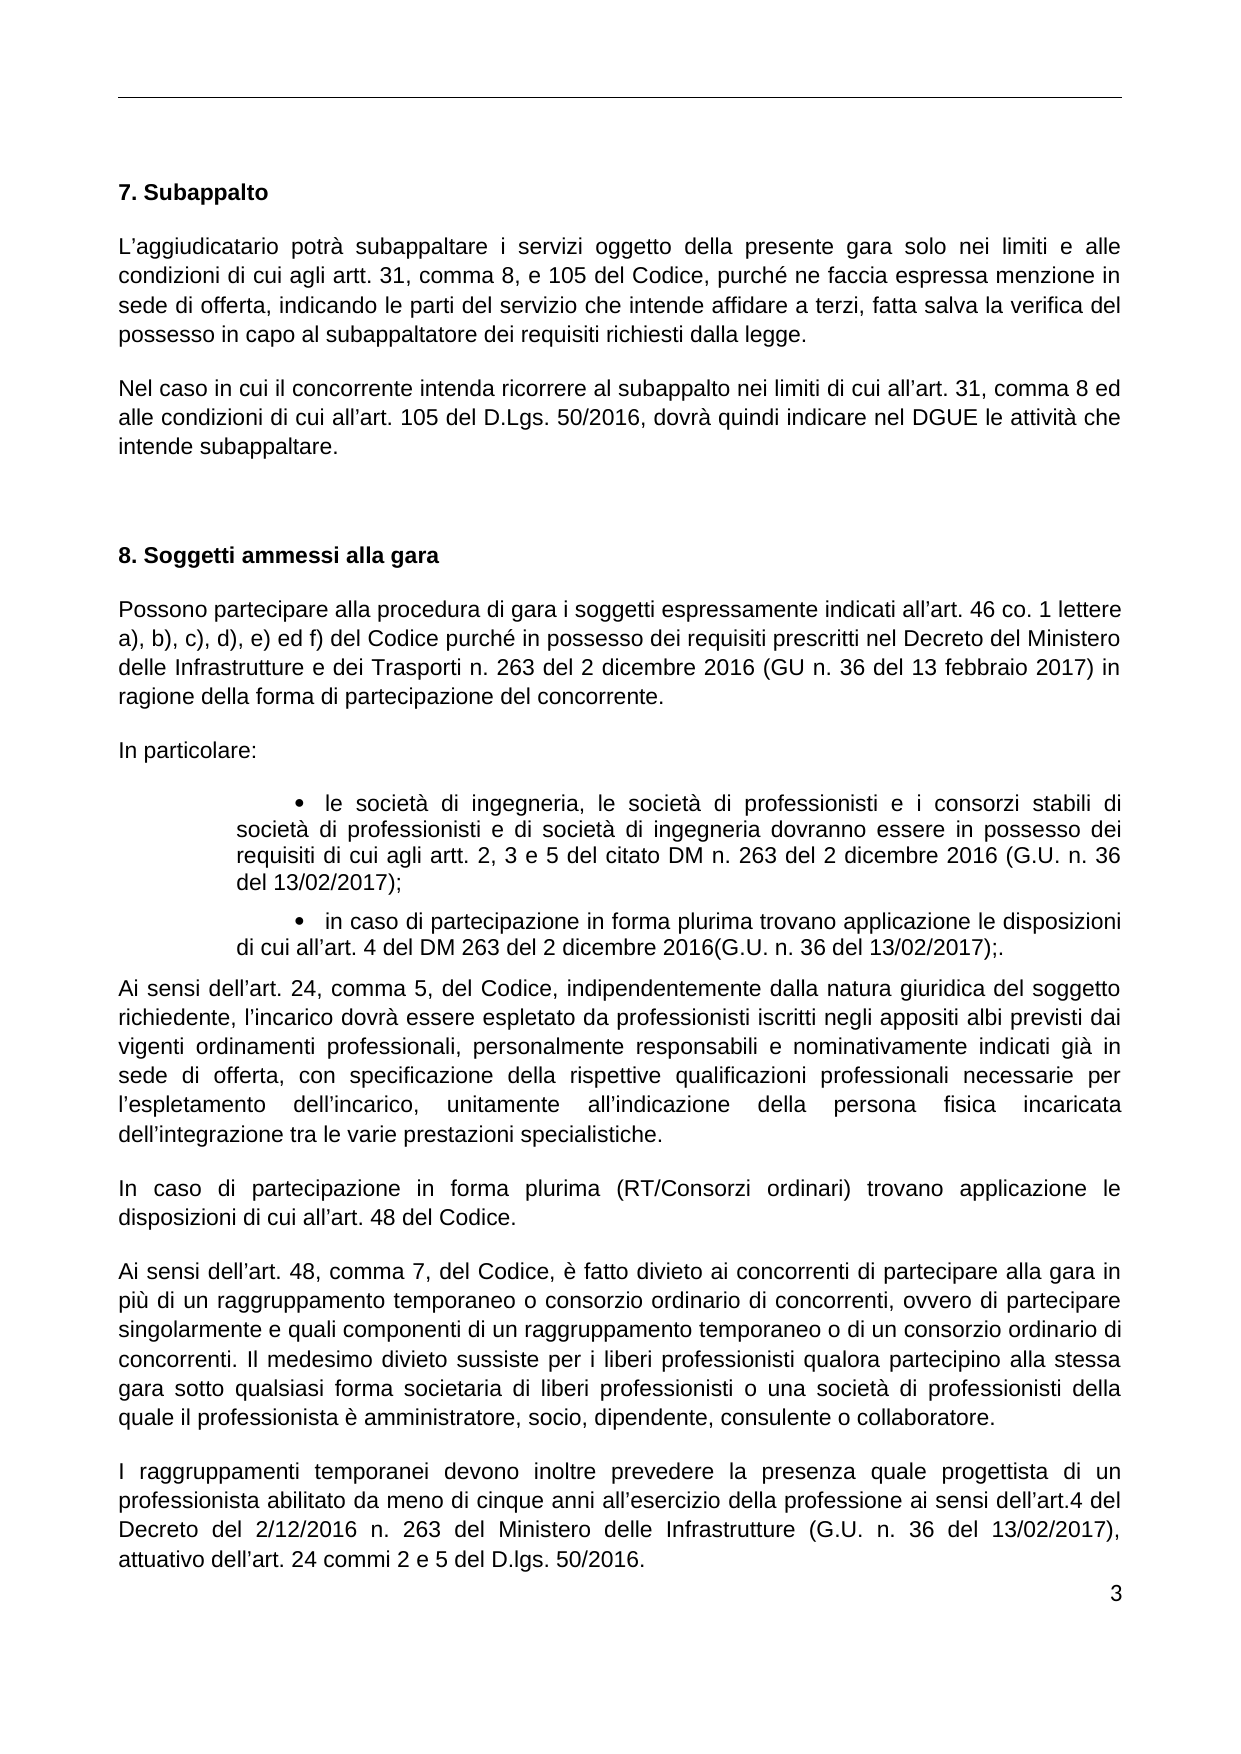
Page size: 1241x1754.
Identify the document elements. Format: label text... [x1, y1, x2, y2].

text 8. Soggetti ammessi alla gara [118, 540, 1122, 569]
text In particolare: [118, 736, 1122, 765]
text L’aggiudicatario potrà subappaltare i servizi oggetto della presente gara solo nei limiti e alle condizioni di cui agli artt. 31, comma 8, e 105 del Codice, purché ne faccia espressa menzione in sede di offerta, indicando le parti del servizio che intende affidare a terzi, fatta salva la verifica del possesso in capo al subappaltatore dei requisiti richiesti dalla legge. [118, 231, 1122, 348]
text I raggruppamenti temporanei devono inoltre prevedere la presenza quale progettista di un professionista abilitato da meno di cinque anni all’esercizio della professione ai sensi dell’art.4 del Decreto del 2/12/2016 n. 263 del Ministero delle Infrastrutture (G.U. n. 36 del 13/02/2017), attuativo dell’art. 24 commi 2 e 5 del D.lgs. 50/2016. [118, 1456, 1122, 1573]
text Possono partecipare alla procedura di gara i soggetti espressamente indicati all’art. 46 co. 1 lettere a), b), c), d), e) ed f) del Codice purché in possesso dei requisiti prescritti nel Decreto del Ministero delle Infrastrutture e dei Trasporti n. 263 del 2 dicembre 2016 (GU n. 36 del 13 febbraio 2017) in ragione della forma di partecipazione del concorrente. [118, 594, 1122, 711]
text In caso di partecipazione in forma plurima (RT/Consorzi ordinari) trovano applicazione le disposizioni di cui all’art. 48 del Codice. [118, 1173, 1122, 1231]
list in caso di partecipazione in forma plurima trovano applicazione le disposizioni di cui all’art. 4 del DM 263 del 2 dicembre 2016(G.U. n. 36 del 13/02/2017);. [207, 908, 1122, 960]
text Nel caso in cui il concorrente intenda ricorrere al subappalto nei limiti di cui all’art. 31, comma 8 ed alle condizioni di cui all’art. 105 del D.Lgs. 50/2016, dovrà quindi indicare nel DGUE le attività che intende subappaltare. [118, 373, 1122, 461]
text Ai sensi dell’art. 48, comma 7, del Codice, è fatto divieto ai concorrenti di partecipare alla gara in più di un raggruppamento temporaneo o consorzio ordinario di concorrenti, ovvero di partecipare singolarmente e quali componenti di un raggruppamento temporaneo o di un consorzio ordinario di concorrenti. Il medesimo divieto sussiste per i liberi professionisti qualora partecipino alla stessa gara sotto qualsiasi forma societaria di liberi professionisti o una società di professionisti della quale il professionista è amministratore, socio, dipendente, consulente o collaboratore. [118, 1256, 1122, 1431]
text Ai sensi dell’art. 24, comma 5, del Codice, indipendentemente dalla natura giuridica del soggetto richiedente, l’incarico dovrà essere espletato da professionisti iscritti negli appositi albi previsti dai vigenti ordinamenti professionali, personalmente responsabili e nominativamente indicati già in sede di offerta, con specificazione della rispettive qualificazioni professionali necessarie per l’espletamento dell’incarico, unitamente all’indicazione della persona fisica incaricata dell’integrazione tra le varie prestazioni specialistiche. [118, 973, 1122, 1148]
list le società di ingegneria, le società di professionisti e i consorzi stabili di società di professionisti e di società di ingegneria dovranno essere in possesso dei requisiti di cui agli artt. 2, 3 e 5 del citato DM n. 263 del 2 dicembre 2016 (G.U. n. 36 del 13/02/2017); [207, 790, 1122, 895]
text 7. Subappalto [118, 177, 1122, 206]
